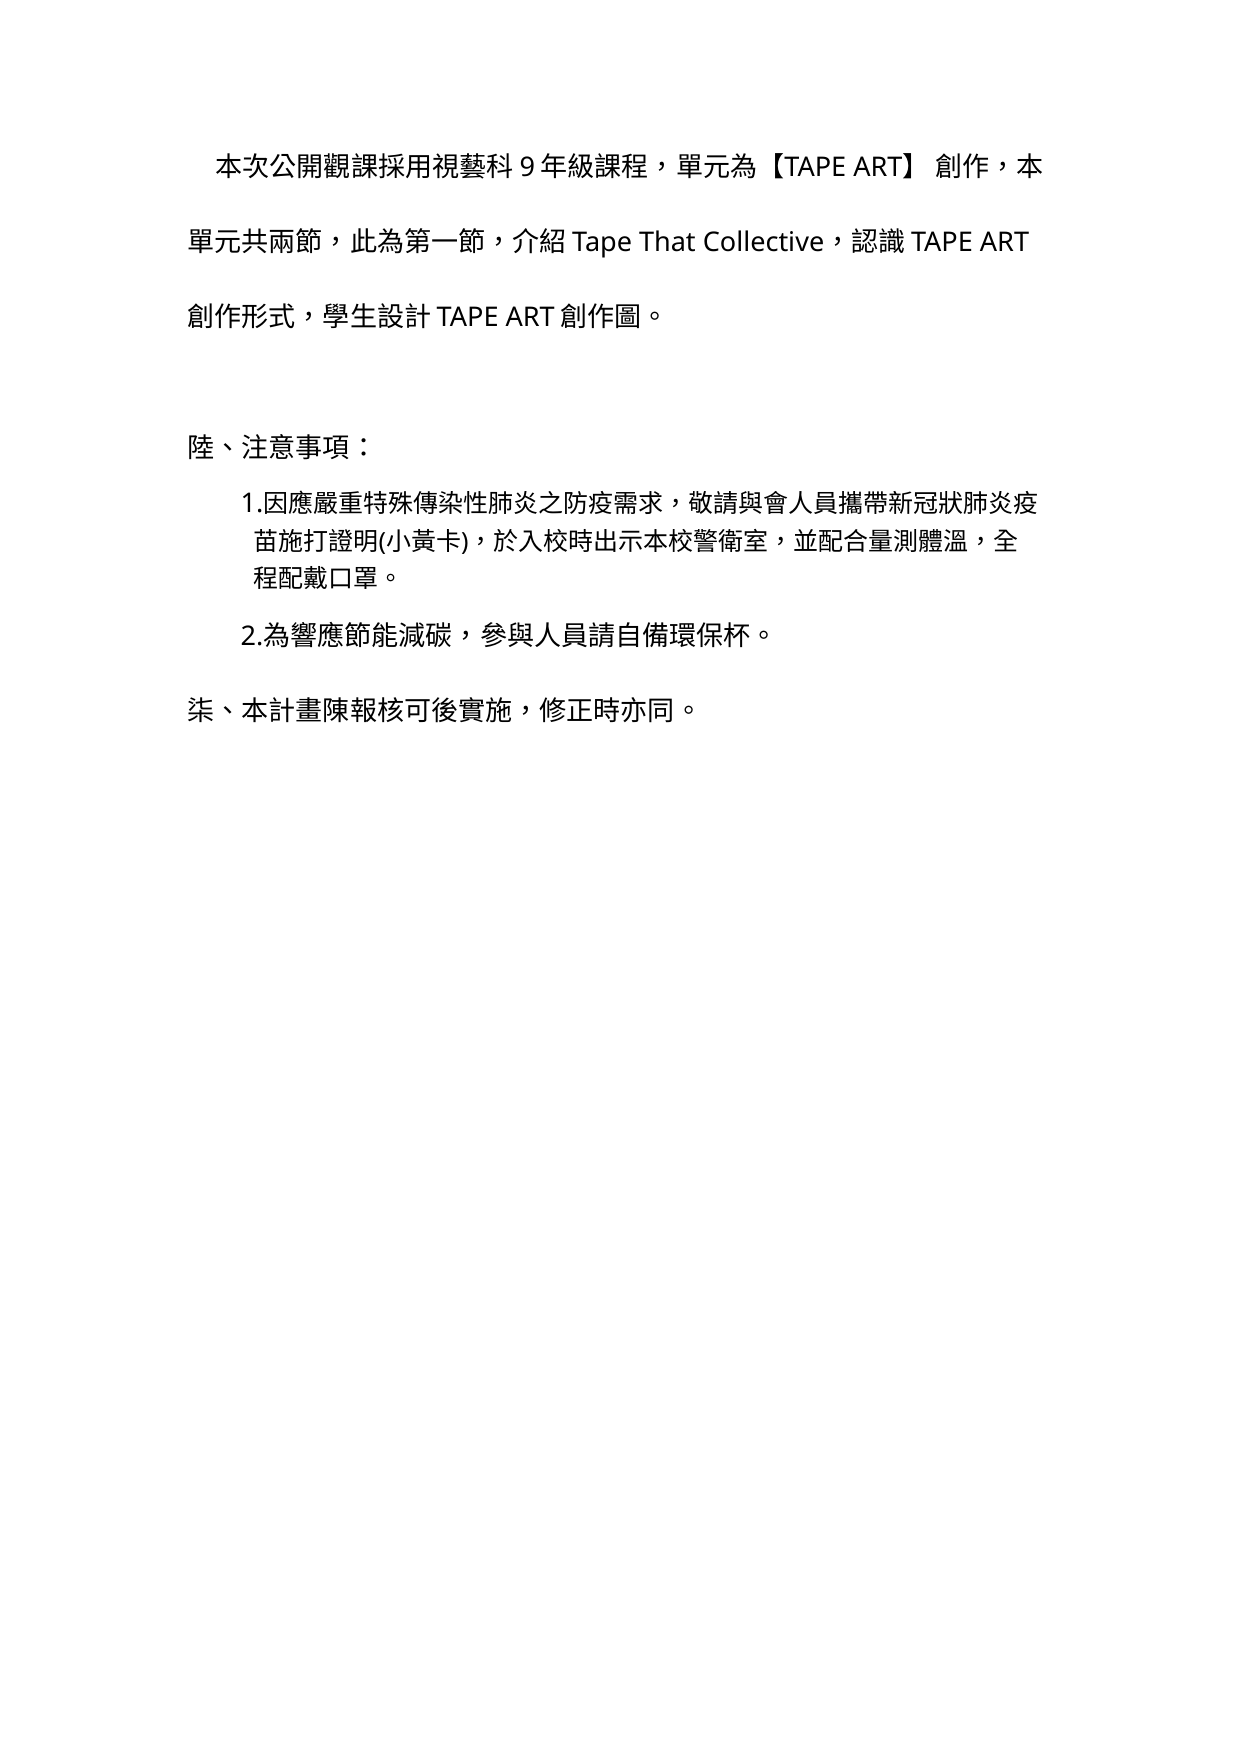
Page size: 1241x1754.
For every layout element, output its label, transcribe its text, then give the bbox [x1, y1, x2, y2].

text 本次公開觀課採用視藝科 9年級課程，單元為【TAPE ART】 創作，本單元共兩節，此為第一節，介紹Tape That Collective，認識TAPE ART 創作形式，學生設計TAPE ART創作圖。 [187, 127, 1053, 352]
text 2.為響應節能減碳，參與人員請自備環保杯。 [240, 596, 1053, 671]
text 柒、本計畫陳報核可後實施，修正時亦同。 [187, 671, 1053, 746]
text 1.因應嚴重特殊傳染性肺炎之防疫需求，敬請與會人員攜帶新冠狀肺炎疫 苗施打證明(小黃卡)，於入校時出示本校警衛室，並配合量測體溫，全 程配戴口罩。 [240, 483, 1053, 596]
text 陸、注意事項： [187, 408, 1053, 483]
